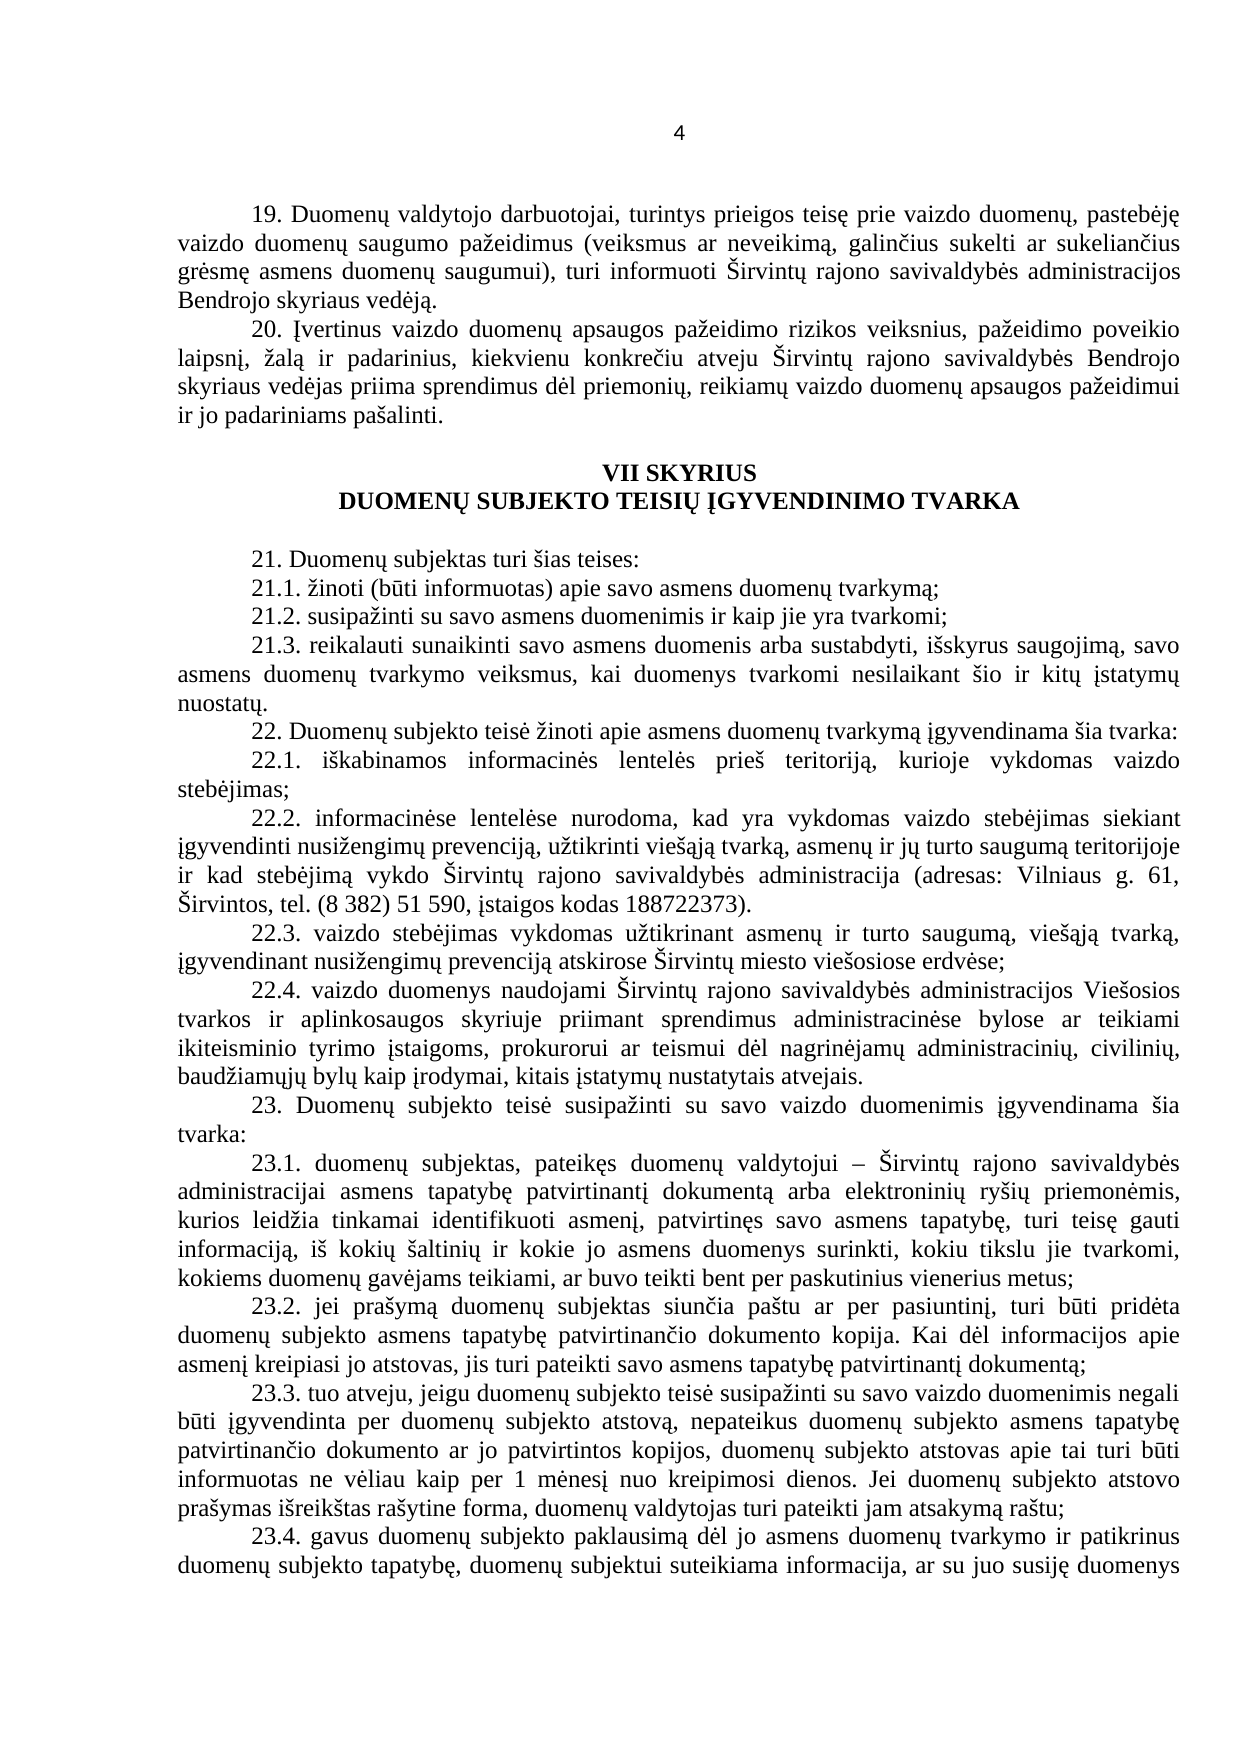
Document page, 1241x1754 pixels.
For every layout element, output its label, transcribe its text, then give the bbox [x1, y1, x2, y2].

text 21.2. susipažinti su savo asmens duomenimis ir kaip jie yra tvarkomi; [177, 601, 1181, 630]
text 20. Įvertinus vaizdo duomenų apsaugos pažeidimo rizikos veiksnius, pažeidimo poveikio laipsnį, žalą ir padarinius, kiekvienu konkrečiu atveju Širvintų rajono savivaldybės Bendrojo skyriaus vedėjas priima sprendimus dėl priemonių, reikiamų vaizdo duomenų apsaugos pažeidimui ir jo padariniams pašalinti. [177, 314, 1181, 429]
text 19. Duomenų valdytojo darbuotojai, turintys prieigos teisę prie vaizdo duomenų, pastebėję vaizdo duomenų saugumo pažeidimus (veiksmus ar neveikimą, galinčius sukelti ar sukeliančius grėsmę asmens duomenų saugumui), turi informuoti Širvintų rajono savivaldybės administracijos Bendrojo skyriaus vedėją. [177, 199, 1181, 314]
text DUOMENŲ SUBJEKTO TEISIŲ ĮGYVENDINIMO TVARKA [177, 486, 1181, 515]
text 23.1. duomenų subjektas, pateikęs duomenų valdytojui – Širvintų rajono savivaldybės administracijai asmens tapatybę patvirtinantį dokumentą arba elektroninių ryšių priemonėmis, kurios leidžia tinkamai identifikuoti asmenį, patvirtinęs savo asmens tapatybę, turi teisę gauti informaciją, iš kokių šaltinių ir kokie jo asmens duomenys surinkti, kokiu tikslu jie tvarkomi, kokiems duomenų gavėjams teikiami, ar buvo teikti bent per paskutinius vienerius metus; [177, 1148, 1181, 1291]
text 21.1. žinoti (būti informuotas) apie savo asmens duomenų tvarkymą; [177, 573, 1181, 601]
text 23.4. gavus duomenų subjekto paklausimą dėl jo asmens duomenų tvarkymo ir patikrinus duomenų subjekto tapatybę, duomenų subjektui suteikiama informacija, ar su juo susiję duomenys [177, 1521, 1181, 1579]
text 22. Duomenų subjekto teisė žinoti apie asmens duomenų tvarkymą įgyvendinama šia tvarka: [177, 716, 1181, 745]
text 23.2. jei prašymą duomenų subjektas siunčia paštu ar per pasiuntinį, turi būti pridėta duomenų subjekto asmens tapatybę patvirtinančio dokumento kopija. Kai dėl informacijos apie asmenį kreipiasi jo atstovas, jis turi pateikti savo asmens tapatybę patvirtinantį dokumentą; [177, 1291, 1181, 1378]
text 22.2. informacinėse lentelėse nurodoma, kad yra vykdomas vaizdo stebėjimas siekiant įgyvendinti nusižengimų prevenciją, užtikrinti viešąją tvarką, asmenų ir jų turto saugumą teritorijoje ir kad stebėjimą vykdo Širvintų rajono savivaldybės administracija (adresas: Vilniaus g. 61, Širvintos, tel. (8 382) 51 590, įstaigos kodas 188722373). [177, 803, 1181, 918]
text 23. Duomenų subjekto teisė susipažinti su savo vaizdo duomenimis įgyvendinama šia tvarka: [177, 1090, 1181, 1148]
text 22.1. iškabinamos informacinės lentelės prieš teritoriją, kurioje vykdomas vaizdo stebėjimas; [177, 745, 1181, 803]
text 22.3. vaizdo stebėjimas vykdomas užtikrinant asmenų ir turto saugumą, viešąją tvarką, įgyvendinant nusižengimų prevenciją atskirose Širvintų miesto viešosiose erdvėse; [177, 918, 1181, 975]
text 21.3. reikalauti sunaikinti savo asmens duomenis arba sustabdyti, išskyrus saugojimą, savo asmens duomenų tvarkymo veiksmus, kai duomenys tvarkomi nesilaikant šio ir kitų įstatymų nuostatų. [177, 630, 1181, 716]
text 21. Duomenų subjektas turi šias teises: [177, 544, 1181, 573]
text 22.4. vaizdo duomenys naudojami Širvintų rajono savivaldybės administracijos Viešosios tvarkos ir aplinkosaugos skyriuje priimant sprendimus administracinėse bylose ar teikiami ikiteisminio tyrimo įstaigoms, prokurorui ar teismui dėl nagrinėjamų administracinių, civilinių, baudžiamųjų bylų kaip įrodymai, kitais įstatymų nustatytais atvejais. [177, 975, 1181, 1090]
text 23.3. tuo atveju, jeigu duomenų subjekto teisė susipažinti su savo vaizdo duomenimis negali būti įgyvendinta per duomenų subjekto atstovą, nepateikus duomenų subjekto asmens tapatybę patvirtinančio dokumento ar jo patvirtintos kopijos, duomenų subjekto atstovas apie tai turi būti informuotas ne vėliau kaip per 1 mėnesį nuo kreipimosi dienos. Jei duomenų subjekto atstovo prašymas išreikštas rašytine forma, duomenų valdytojas turi pateikti jam atsakymą raštu; [177, 1378, 1181, 1521]
text VII SKYRIUS [177, 458, 1181, 486]
